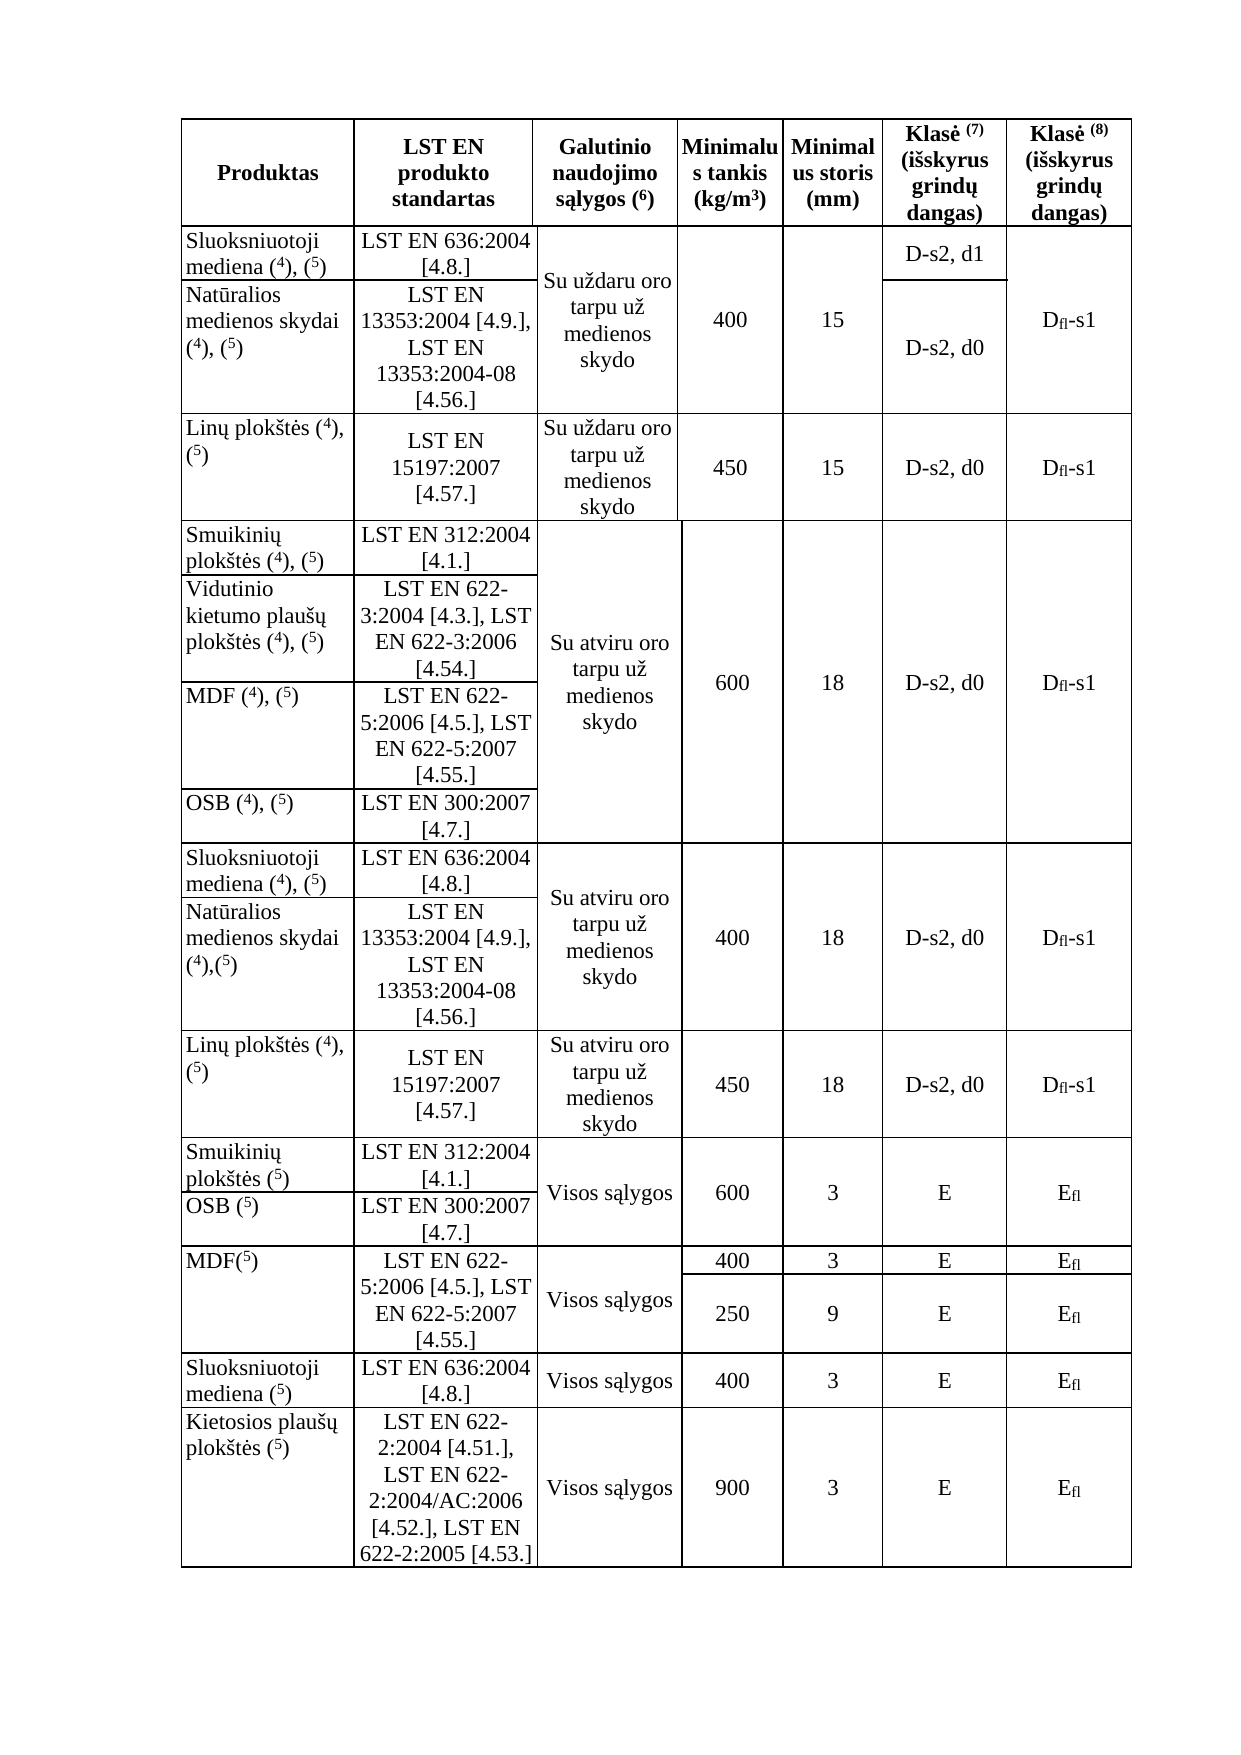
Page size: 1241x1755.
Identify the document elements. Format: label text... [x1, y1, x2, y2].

table_cell Dfl-s1 [1007, 414, 1131, 520]
table_cell 600 [683, 1138, 782, 1245]
table_cell LST EN 15197:2007 [4.57.] [355, 414, 537, 520]
table_cell 18 [784, 1031, 882, 1137]
table_cell Visos sąlygos [538, 1247, 681, 1352]
table_cell Efl [1007, 1408, 1131, 1566]
table_cell Su atviru oro tarpu už medienos skydo [538, 844, 681, 1030]
table_header LST EN produkto standartas [355, 120, 532, 225]
table_cell Dfl-s1 [1007, 844, 1131, 1030]
table_cell 900 [683, 1408, 782, 1566]
table_cell D-s2, d1 [883, 227, 1006, 279]
table_cell OSB (5) [182, 1193, 353, 1245]
table_cell 15 [784, 414, 882, 520]
table_cell Kietosios plaušų plokštės (5) [182, 1408, 353, 1566]
table_cell Dfl-s1 [1007, 1031, 1131, 1137]
table_cell 18 [784, 521, 882, 842]
table_header Produktas [182, 120, 353, 225]
table_cell 600 [683, 521, 782, 842]
table_cell Visos sąlygos [538, 1408, 681, 1566]
table_cell Dfl-s1 [1007, 521, 1131, 842]
table_cell Efl [1007, 1275, 1131, 1352]
table_cell E [1002, 1247, 1006, 1273]
table_cell Natūralios medienos skydai (4), (5) [182, 281, 353, 413]
table_cell MDF (4), (5) [182, 683, 353, 788]
table_cell 400 [683, 1354, 782, 1407]
table_cell Natūralios medienos skydai (4),(5) [182, 898, 353, 1030]
table_cell Efl [1127, 1247, 1131, 1273]
table_cell Visos sąlygos [538, 1138, 681, 1245]
table_cell D-s2, d0 [883, 844, 1006, 1030]
table_cell E [883, 1138, 1006, 1245]
table_cell E [883, 1247, 887, 1273]
table_cell Visos sąlygos [538, 1354, 681, 1407]
table_cell D-s2, d0 [883, 521, 1006, 842]
table_cell 9 [784, 1275, 882, 1352]
table_cell D-s2, d0 [883, 281, 1006, 413]
table_cell Efl [1007, 1247, 1011, 1273]
table_cell E [883, 1408, 1006, 1566]
table_cell Dfl-s1 [1007, 227, 1131, 413]
table_cell 450 [678, 414, 782, 520]
table_cell Efl [1007, 1138, 1131, 1245]
table_cell E [883, 1354, 1006, 1407]
table_header Galutinio naudojimo sąlygos (6) [533, 120, 677, 225]
table_cell D-s2, d0 [883, 1031, 1006, 1137]
table_cell LST EN 15197:2007 [4.57.] [355, 1031, 537, 1137]
table_cell 3 [784, 1138, 882, 1245]
table_cell 450 [683, 1031, 782, 1137]
table_cell D-s2, d0 [883, 414, 1006, 520]
table_cell 250 [683, 1275, 782, 1352]
table_cell E [883, 1275, 1006, 1352]
table_cell 3 [784, 1408, 882, 1566]
table_cell Linų plokštės (4), (5) [182, 414, 353, 520]
table_cell Vidutinio kietumo plaušų plokštės (4), (5) [182, 576, 353, 681]
table_cell 400 [683, 844, 782, 1030]
table_cell 3 [784, 1354, 882, 1407]
table_cell Su uždaru oro tarpu už medienos skydo [538, 227, 677, 413]
table_cell 15 [784, 227, 882, 413]
table_cell MDF(5) [182, 1247, 353, 1352]
table_cell Efl [1007, 1354, 1131, 1407]
table_header Minimalus storis (mm) [784, 120, 882, 225]
table_cell 18 [784, 844, 882, 1030]
table_cell OSB (4), (5) [182, 790, 353, 842]
table_cell 400 [678, 227, 782, 413]
table_cell Su atviru oro tarpu už medienos skydo [538, 521, 681, 842]
table_cell 3 [878, 1247, 882, 1273]
table_header Minimalus tankis (kg/m3) [678, 120, 782, 225]
table_cell Linų plokštės (4), (5) [182, 1031, 353, 1137]
